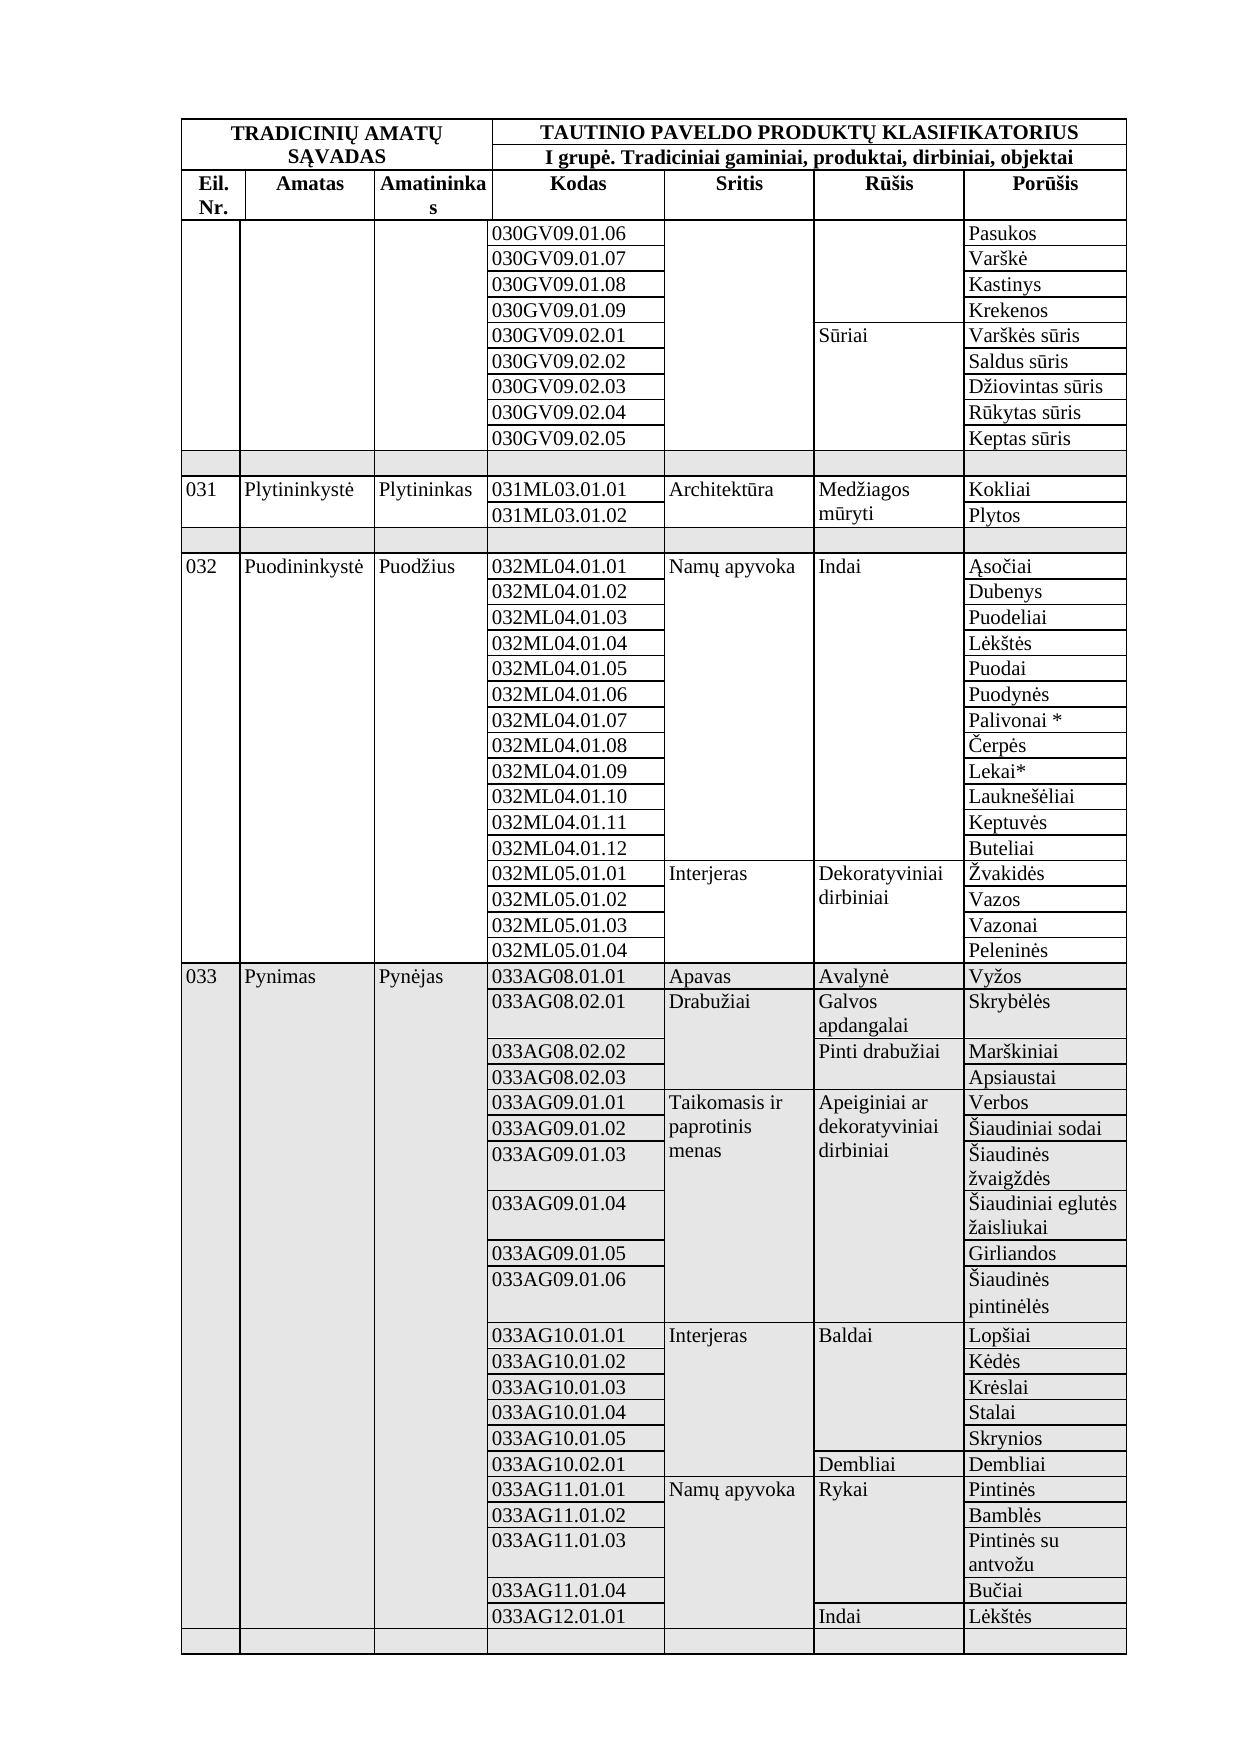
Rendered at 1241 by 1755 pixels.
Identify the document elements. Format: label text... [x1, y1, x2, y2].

table_cell [375, 221, 487, 450]
table_cell Kodas [493, 171, 664, 219]
table_cell Namų apyvoka [665, 1477, 813, 1628]
table_cell 033AG12.01.01 [488, 1604, 664, 1628]
table_cell Stalai [965, 1400, 1126, 1424]
table_cell Interjeras [665, 1323, 813, 1476]
table_cell Pintinės su antvožu [965, 1528, 1126, 1576]
table_cell Šiaudiniai sodai [965, 1116, 1126, 1140]
table_cell Namų apyvoka [665, 554, 813, 860]
table_cell I grupė. Tradiciniai gaminiai, produktai, dirbiniai, objektai [493, 145, 1126, 169]
table_cell Plytininkas [375, 477, 487, 527]
table_cell 033AG11.01.02 [488, 1503, 664, 1527]
table_cell [182, 1629, 239, 1653]
table_cell Dekoratyviniai dirbiniai [815, 861, 963, 962]
table_cell Rūšis [815, 171, 963, 219]
table_cell [665, 221, 813, 450]
table_cell Buteliai [965, 836, 1126, 860]
table_cell 032ML05.01.03 [488, 913, 664, 937]
table_cell 030GV09.01.06 [488, 221, 664, 245]
table_cell Keptuvės [965, 810, 1126, 834]
table_cell 030GV09.02.05 [488, 426, 664, 450]
table_cell 032 [182, 554, 239, 962]
table_cell Varškės sūris [965, 323, 1126, 347]
table_cell Krekenos [965, 298, 1126, 322]
table_cell Dembliai [815, 1452, 963, 1476]
table_cell Galvos apdangalai [815, 990, 963, 1037]
table_cell Puodžius [375, 554, 487, 962]
table_cell 030GV09.01.09 [488, 298, 664, 322]
table_cell 032ML05.01.02 [488, 887, 664, 911]
table_header TRADICINIŲ AMATŲ SĄVADAS [182, 120, 492, 169]
table_cell 033AG10.01.01 [488, 1323, 664, 1347]
table_cell Indai [815, 1604, 963, 1628]
table_cell 032ML04.01.12 [488, 836, 664, 860]
table_cell Kastinys [965, 272, 1126, 296]
table_cell Skrybėlės [965, 990, 1126, 1037]
table_cell Sūriai [815, 323, 963, 450]
table_cell Lekai* [965, 759, 1126, 783]
table_cell [488, 451, 664, 475]
table_cell Porūšis [965, 171, 1126, 219]
table_cell 033AG09.01.02 [488, 1116, 664, 1140]
table_cell Amatas [246, 171, 374, 219]
table_cell [182, 528, 239, 552]
table_cell [488, 528, 664, 552]
table_cell Avalynė [815, 964, 963, 988]
table_cell 031ML03.01.01 [488, 477, 664, 501]
table_cell Skrynios [965, 1426, 1126, 1450]
table_cell Lėkštės [965, 1604, 1126, 1628]
table_cell 032ML04.01.03 [488, 605, 664, 629]
table_cell Puodai [965, 656, 1126, 680]
table_cell [815, 451, 963, 475]
table_cell Plytininkystė [241, 477, 374, 527]
table_cell 030GV09.01.08 [488, 272, 664, 296]
table_cell [241, 528, 374, 552]
table_cell Architektūra [665, 477, 813, 527]
table_cell Puodeliai [965, 605, 1126, 629]
table_cell Vazonai [965, 913, 1126, 937]
table_cell Pinti drabužiai [815, 1039, 963, 1089]
table_header TAUTINIO PAVELDO PRODUKTŲ KLASIFIKATORIUS [493, 120, 1126, 144]
table_cell [665, 1629, 813, 1653]
table_cell Vyžos [965, 964, 1126, 988]
table_cell Amatininkas [375, 171, 492, 219]
table_cell Rykai [815, 1477, 963, 1602]
table_cell 032ML04.01.10 [488, 785, 664, 808]
table_cell 033AG09.01.01 [488, 1090, 664, 1114]
table_cell Pynimas [241, 964, 374, 1628]
table_cell Girliandos [965, 1241, 1126, 1265]
table_cell 033AG08.02.02 [488, 1039, 664, 1063]
table_cell [375, 1629, 487, 1653]
table_cell 033AG08.02.03 [488, 1065, 664, 1089]
table_cell Dubenys [965, 580, 1126, 603]
table_cell Puodynės [965, 682, 1126, 706]
table_cell Krėslai [965, 1375, 1126, 1399]
table_cell Puodininkystė [241, 554, 374, 962]
table_cell 032ML04.01.01 [488, 554, 664, 578]
table_cell Palivonai * [965, 708, 1126, 732]
table_cell 033AG11.01.04 [488, 1578, 664, 1602]
table_cell 032ML04.01.02 [488, 580, 664, 603]
table_cell Baldai [815, 1323, 963, 1450]
table_cell Pynėjas [375, 964, 487, 1628]
table_cell 033AG11.01.03 [488, 1528, 664, 1576]
table_cell 033AG09.01.06 [488, 1267, 664, 1322]
table_cell Lėkštės [965, 631, 1126, 655]
table_cell [815, 528, 963, 552]
table_cell 031 [182, 477, 239, 527]
table_cell Pintinės [965, 1477, 1126, 1501]
table_cell Rūkytas sūris [965, 400, 1126, 424]
table_cell 033AG10.02.01 [488, 1452, 664, 1476]
table_cell [375, 528, 487, 552]
table_cell Keptas sūris [965, 426, 1126, 450]
table_cell [965, 451, 1126, 475]
table_cell 033 [182, 964, 239, 1628]
table_cell Saldus sūris [965, 349, 1126, 373]
table_cell Pasukos [965, 221, 1126, 245]
table_cell 033AG09.01.04 [488, 1191, 664, 1239]
table_cell 033AG11.01.01 [488, 1477, 664, 1501]
table_cell 032ML04.01.06 [488, 682, 664, 706]
table_cell Šiaudinės žvaigždės [965, 1142, 1126, 1190]
table_cell Eil. Nr. [182, 171, 245, 219]
table_cell 032ML04.01.08 [488, 733, 664, 757]
table_cell 033AG10.01.05 [488, 1426, 664, 1450]
table_cell Bamblės [965, 1503, 1126, 1527]
table_cell 030GV09.02.03 [488, 375, 664, 398]
table_cell Vazos [965, 887, 1126, 911]
table_cell Varškė [965, 246, 1126, 270]
table_cell 033AG09.01.05 [488, 1241, 664, 1265]
table_cell [815, 1629, 963, 1653]
table_cell [241, 451, 374, 475]
table_cell Čerpės [965, 733, 1126, 757]
table_cell Lopšiai [965, 1323, 1126, 1347]
table_cell 032ML05.01.01 [488, 861, 664, 885]
table_cell [665, 528, 813, 552]
table_cell 033AG10.01.04 [488, 1400, 664, 1424]
table_cell 033AG10.01.03 [488, 1375, 664, 1399]
table_cell [241, 221, 374, 450]
table_cell Džiovintas sūris [965, 375, 1126, 398]
table_cell 032ML04.01.07 [488, 708, 664, 732]
table_cell Plytos [965, 503, 1126, 527]
table_cell Lauknešėliai [965, 785, 1126, 808]
table_cell Medžiagos mūryti [815, 477, 963, 527]
table_cell Sritis [665, 171, 813, 219]
table_cell Kėdės [965, 1349, 1126, 1373]
table_cell Indai [815, 554, 963, 860]
table_cell [375, 451, 487, 475]
table_cell 030GV09.02.01 [488, 323, 664, 347]
table_cell 033AG08.02.01 [488, 990, 664, 1037]
table_cell Marškiniai [965, 1039, 1126, 1063]
table_cell Drabužiai [665, 990, 813, 1089]
table_cell Šiaudiniai eglutės žaisliukai [965, 1191, 1126, 1239]
table_cell Apavas [665, 964, 813, 988]
table_cell 033AG09.01.03 [488, 1142, 664, 1190]
table_cell Apeiginiai ar dekoratyviniai dirbiniai [815, 1090, 963, 1322]
table_cell Kokliai [965, 477, 1126, 501]
table_cell Žvakidės [965, 861, 1126, 885]
table_cell [182, 451, 239, 475]
table_cell Interjeras [665, 861, 813, 962]
table_cell Dembliai [965, 1452, 1126, 1476]
table_cell [815, 221, 963, 322]
table_cell 032ML04.01.11 [488, 810, 664, 834]
table_cell Apsiaustai [965, 1065, 1126, 1089]
table_cell 033AG10.01.02 [488, 1349, 664, 1373]
table_cell 030GV09.02.04 [488, 400, 664, 424]
table_cell [965, 528, 1126, 552]
table_cell 033AG08.01.01 [488, 964, 664, 988]
table_cell [182, 221, 239, 450]
table_cell 032ML04.01.04 [488, 631, 664, 655]
table_cell [241, 1629, 374, 1653]
table_cell 032ML04.01.09 [488, 759, 664, 783]
table_cell Bučiai [965, 1578, 1126, 1602]
table_cell Šiaudinės pintinėlės [965, 1267, 1126, 1322]
table_cell [665, 451, 813, 475]
table_cell 032ML05.01.04 [488, 938, 664, 962]
table_cell 030GV09.01.07 [488, 246, 664, 270]
table_cell [488, 1629, 664, 1653]
table_cell 030GV09.02.02 [488, 349, 664, 373]
table_cell Taikomasis ir paprotinis menas [665, 1090, 813, 1322]
table_cell [965, 1629, 1126, 1653]
table_cell Ąsočiai [965, 554, 1126, 578]
table_cell 032ML04.01.05 [488, 656, 664, 680]
table_cell Verbos [965, 1090, 1126, 1114]
table_cell 031ML03.01.02 [488, 503, 664, 527]
table_cell Peleninės [965, 938, 1126, 962]
